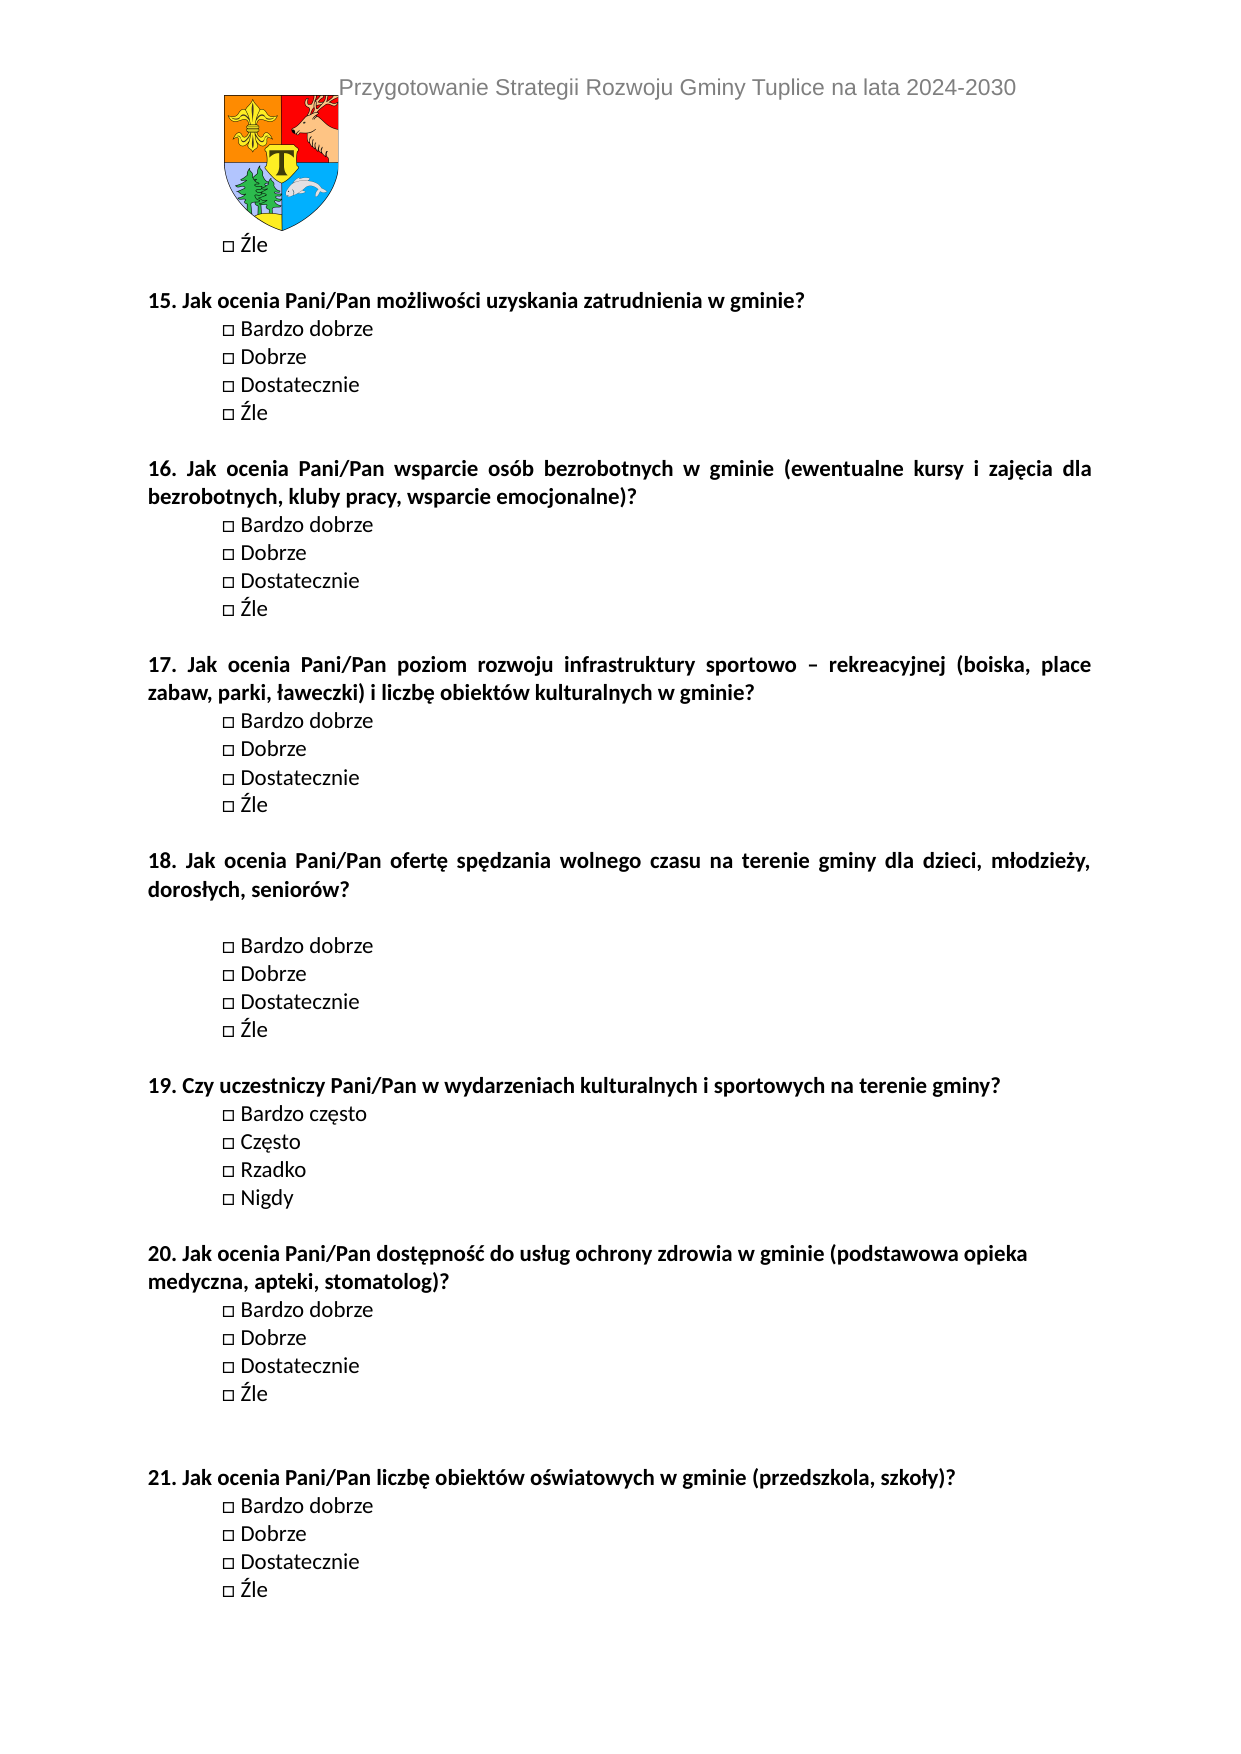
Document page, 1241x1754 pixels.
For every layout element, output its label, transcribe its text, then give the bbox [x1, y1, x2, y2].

text □ Dobrze [221, 959, 1093, 987]
text 17. Jak ocenia Pani/Pan poziom rozwoju infrastruktury sportowo – rekreacyjnej (boiska, place zabaw, parki, ławeczki) i liczbę obiektów kulturalnych w gminie? [148, 651, 1093, 707]
text □ Dostatecznie [221, 370, 1093, 398]
text □ Bardzo często [221, 1099, 1093, 1127]
text □ Dostatecznie [221, 1547, 1093, 1575]
text □ Bardzo dobrze [221, 931, 1093, 959]
text □ Dobrze [221, 1519, 1093, 1547]
text □ Źle [221, 594, 1093, 622]
text □ Dobrze [221, 1323, 1093, 1351]
text □ Dostatecznie [221, 1351, 1093, 1379]
text □ Źle [221, 1379, 1093, 1407]
text 18. Jak ocenia Pani/Pan ofertę spędzania wolnego czasu na terenie gminy dla dzieci, młodzieży, dorosłych, seniorów? [148, 847, 1093, 903]
text □ Dostatecznie [221, 566, 1093, 594]
text 21. Jak ocenia Pani/Pan liczbę obiektów oświatowych w gminie (przedszkola, szkoły)? [148, 1463, 1093, 1491]
text □ Dobrze [221, 734, 1093, 763]
text □ Nigdy [221, 1183, 1093, 1211]
text □ Źle [221, 791, 1093, 819]
text 19. Czy uczestniczy Pani/Pan w wydarzeniach kulturalnych i sportowych na terenie gminy? [148, 1071, 1093, 1099]
text □ Dostatecznie [221, 987, 1093, 1015]
text 20. Jak ocenia Pani/Pan dostępność do usług ochrony zdrowia w gminie (podstawowa opieka medyczna, apteki, stomatolog)? [148, 1239, 1093, 1295]
text □ Bardzo dobrze [221, 1491, 1093, 1519]
text □ Rzadko [221, 1155, 1093, 1183]
text □ Często [221, 1127, 1093, 1155]
text □ Dostatecznie [221, 763, 1093, 791]
text □ Źle [221, 1575, 1093, 1603]
text □ Źle [221, 1015, 1093, 1043]
text □ Dobrze [221, 538, 1093, 566]
text □ Źle [221, 230, 1093, 258]
text □ Bardzo dobrze [221, 1295, 1093, 1323]
text 16. Jak ocenia Pani/Pan wsparcie osób bezrobotnych w gminie (ewentualne kursy i zajęcia dla bezrobotnych, kluby pracy, wsparcie emocjonalne)? [148, 454, 1093, 510]
text 15. Jak ocenia Pani/Pan możliwości uzyskania zatrudnienia w gminie? [148, 286, 1093, 314]
text □ Źle [221, 398, 1093, 426]
text □ Dobrze [221, 342, 1093, 370]
text □ Bardzo dobrze [221, 314, 1093, 342]
text □ Bardzo dobrze [221, 510, 1093, 538]
text □ Bardzo dobrze [221, 707, 1093, 734]
